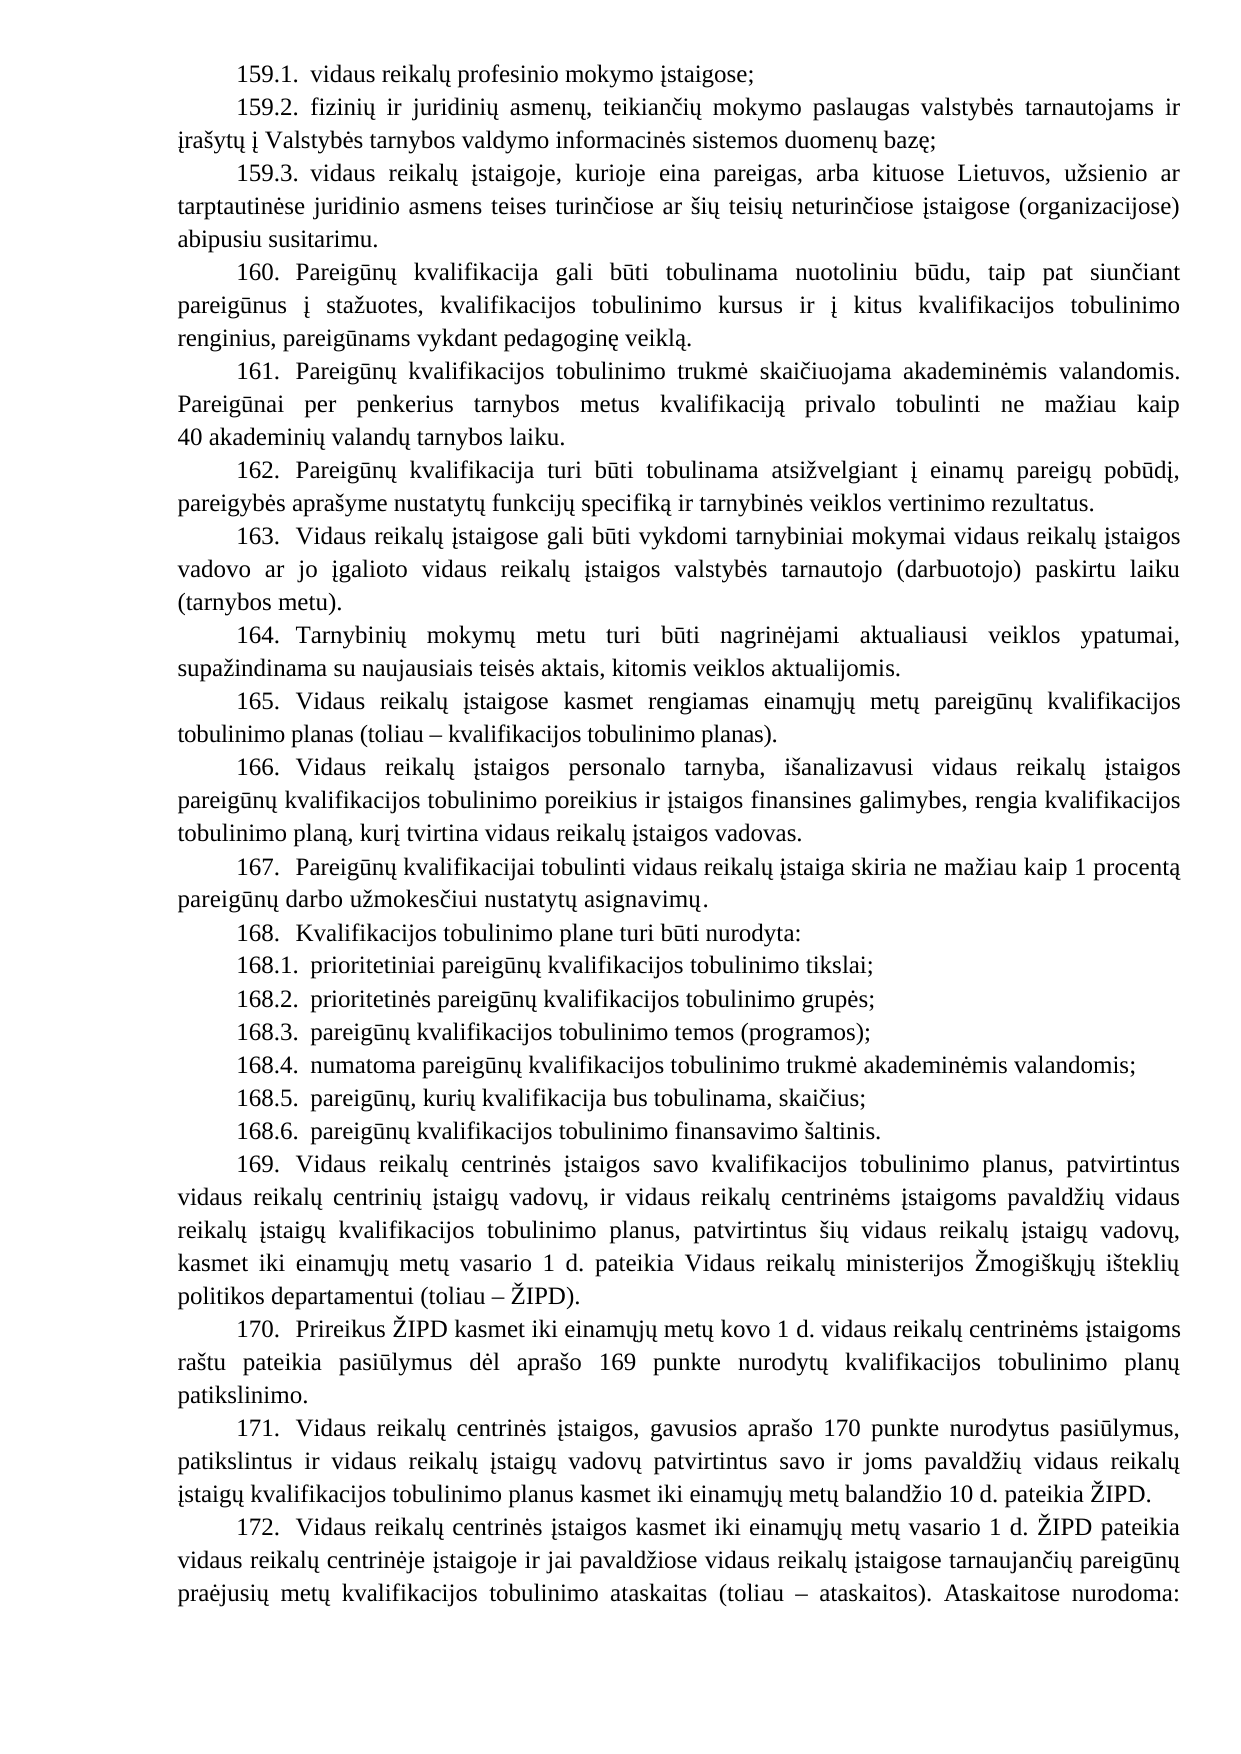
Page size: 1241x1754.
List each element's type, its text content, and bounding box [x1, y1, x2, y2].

text 162. Pareigūnų kvalifikacija turi būti tobulinama atsižvelgiant į einamų pareigų pobūdį, pareigybės aprašyme nustatytų funkcijų specifiką ir tarnybinės veiklos vertinimo rezultatus. [177, 455, 1181, 517]
text 170. Prireikus ŽIPD kasmet iki einamųjų metų kovo 1 d. vidaus reikalų centrinėms įstaigoms raštu pateikia pasiūlymus dėl aprašo 169 punkte nurodytų kvalifikacijos tobulinimo planų patikslinimo. [177, 1314, 1181, 1409]
text 169. Vidaus reikalų centrinės įstaigos savo kvalifikacijos tobulinimo planus, patvirtintus vidaus reikalų centrinių įstaigų vadovų, ir vidaus reikalų centrinėms įstaigoms pavaldžių vidaus reikalų įstaigų kvalifikacijos tobulinimo planus, patvirtintus šių vidaus reikalų įstaigų vadovų, kasmet iki einamųjų metų vasario 1 d. pateikia Vidaus reikalų ministerijos Žmogiškųjų išteklių politikos departamentui (toliau – ŽIPD). [177, 1149, 1181, 1309]
text 168. Kvalifikacijos tobulinimo plane turi būti nurodyta: [177, 918, 1181, 946]
text 168.5. pareigūnų, kurių kvalifikacija bus tobulinama, skaičius; [177, 1083, 1181, 1111]
text 165. Vidaus reikalų įstaigose kasmet rengiamas einamųjų metų pareigūnų kvalifikacijos tobulinimo planas (toliau – kvalifikacijos tobulinimo planas). [177, 686, 1181, 748]
text 171. Vidaus reikalų centrinės įstaigos, gavusios aprašo 170 punkte nurodytus pasiūlymus, patikslintus ir vidaus reikalų įstaigų vadovų patvirtintus savo ir joms pavaldžių vidaus reikalų įstaigų kvalifikacijos tobulinimo planus kasmet iki einamųjų metų balandžio 10 d. pateikia ŽIPD. [177, 1413, 1181, 1508]
text 168.4. numatoma pareigūnų kvalifikacijos tobulinimo trukmė akademinėmis valandomis; [177, 1050, 1181, 1078]
text 161. Pareigūnų kvalifikacijos tobulinimo trukmė skaičiuojama akademinėmis valandomis. Pareigūnai per penkerius tarnybos metus kvalifikaciją privalo tobulinti ne mažiau kaip 40 akademinių valandų tarnybos laiku. [177, 356, 1181, 451]
text 159.2. fizinių ir juridinių asmenų, teikiančių mokymo paslaugas valstybės tarnautojams ir įrašytų į Valstybės tarnybos valdymo informacinės sistemos duomenų bazę; [177, 92, 1181, 154]
text 159.1. vidaus reikalų profesinio mokymo įstaigose; [177, 59, 1181, 88]
text 168.3. pareigūnų kvalifikacijos tobulinimo temos (programos); [177, 1017, 1181, 1045]
text 167. Pareigūnų kvalifikacijai tobulinti vidaus reikalų įstaiga skiria ne mažiau kaip 1 procentą pareigūnų darbo užmokesčiui nustatytų asignavimų. [177, 852, 1181, 913]
text 168.6. pareigūnų kvalifikacijos tobulinimo finansavimo šaltinis. [177, 1116, 1181, 1144]
text 166. Vidaus reikalų įstaigos personalo tarnyba, išanalizavusi vidaus reikalų įstaigos pareigūnų kvalifikacijos tobulinimo poreikius ir įstaigos finansines galimybes, rengia kvalifikacijos tobulinimo planą, kurį tvirtina vidaus reikalų įstaigos vadovas. [177, 752, 1181, 847]
text 163. Vidaus reikalų įstaigose gali būti vykdomi tarnybiniai mokymai vidaus reikalų įstaigos vadovo ar jo įgalioto vidaus reikalų įstaigos valstybės tarnautojo (darbuotojo) paskirtu laiku (tarnybos metu). [177, 521, 1181, 616]
text 168.2. prioritetinės pareigūnų kvalifikacijos tobulinimo grupės; [177, 984, 1181, 1012]
text 168.1. prioritetiniai pareigūnų kvalifikacijos tobulinimo tikslai; [177, 951, 1181, 979]
text 172. Vidaus reikalų centrinės įstaigos kasmet iki einamųjų metų vasario 1 d. ŽIPD pateikia vidaus reikalų centrinėje įstaigoje ir jai pavaldžiose vidaus reikalų įstaigose tarnaujančių pareigūnų praėjusių metų kvalifikacijos tobulinimo ataskaitas (toliau – ataskaitos). Ataskaitose nurodoma: [177, 1512, 1181, 1607]
text 164. Tarnybinių mokymų metu turi būti nagrinėjami aktualiausi veiklos ypatumai, supažindinama su naujausiais teisės aktais, kitomis veiklos aktualijomis. [177, 620, 1181, 682]
text 159.3. vidaus reikalų įstaigoje, kurioje eina pareigas, arba kituose Lietuvos, užsienio ar tarptautinėse juridinio asmens teises turinčiose ar šių teisių neturinčiose įstaigose (organizacijose) abipusiu susitarimu. [177, 158, 1181, 253]
text 160. Pareigūnų kvalifikacija gali būti tobulinama nuotoliniu būdu, taip pat siunčiant pareigūnus į stažuotes, kvalifikacijos tobulinimo kursus ir į kitus kvalifikacijos tobulinimo renginius, pareigūnams vykdant pedagoginę veiklą. [177, 257, 1181, 352]
